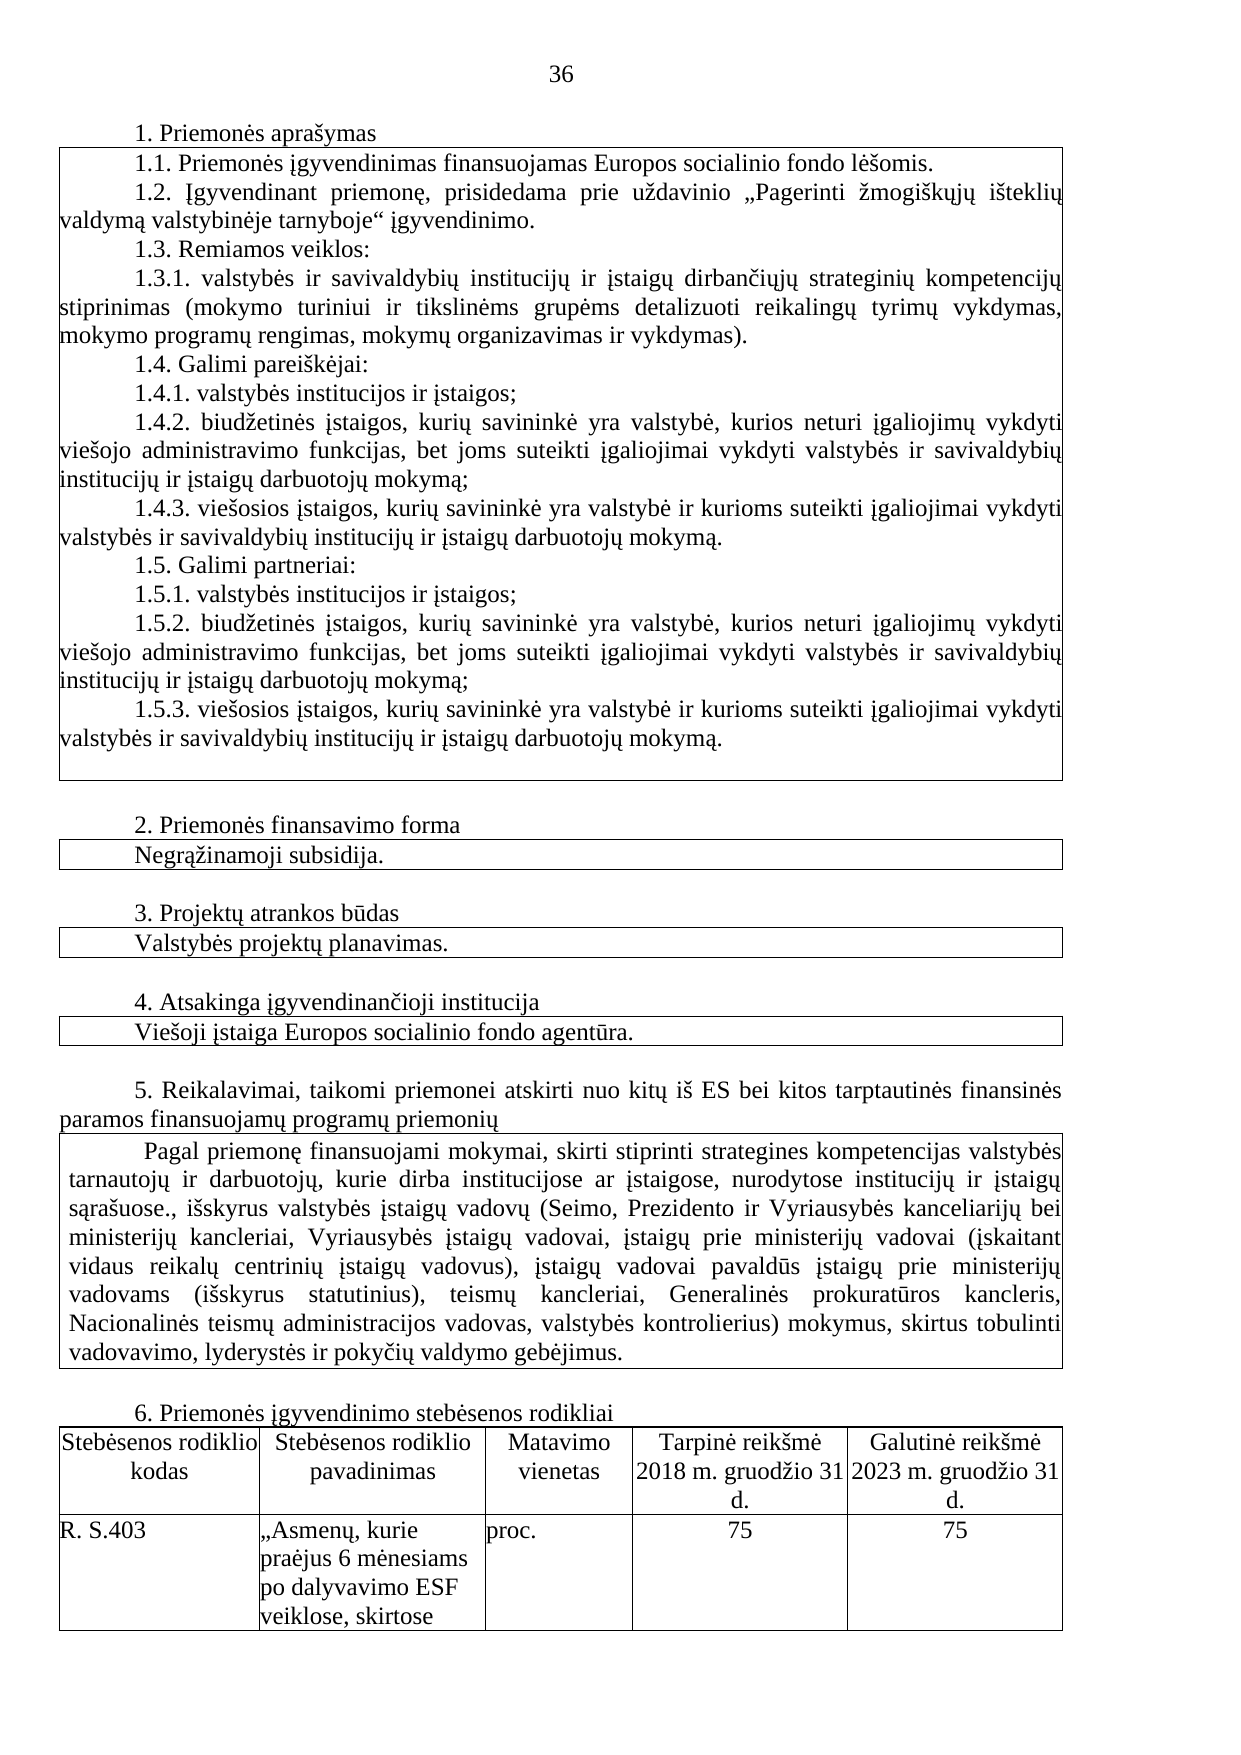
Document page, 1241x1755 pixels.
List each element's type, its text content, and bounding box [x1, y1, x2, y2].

table_cell [60, 752, 1062, 780]
table_cell 1.4. Galimi pareiškėjai: 1.4.1. valstybės institucijos ir įstaigos; 1.4.2. biudžetinės įstaigos, kurių savininkė yra valstybė, kurios neturi įgaliojimų vykdyti viešojo administravimo funkcijas, bet joms suteikti įgaliojimai vykdyti valstybės ir savivaldybių institucijų ir įstaigų darbuotojų mokymą; 1.4.3. viešosios įstaigos, kurių savininkė yra valstybė ir kurioms suteikti įgaliojimai vykdyti valstybės ir savivaldybių institucijų ir įstaigų darbuotojų mokymą. 1.5. Galimi partneriai: 1.5.1. valstybės institucijos ir įstaigos; 1.5.2. biudžetinės įstaigos, kurių savininkė yra valstybė, kurios neturi įgaliojimų vykdyti viešojo administravimo funkcijas, bet joms suteikti įgaliojimai vykdyti valstybės ir savivaldybių institucijų ir įstaigų darbuotojų mokymą; 1.5.3. viešosios įstaigos, kurių savininkė yra valstybė ir kurioms suteikti įgaliojimai vykdyti valstybės ir savivaldybių institucijų ir įstaigų darbuotojų mokymą. [60, 349, 1062, 752]
text 4. Atsakinga įgyvendinančioji institucija [59, 987, 1063, 1016]
table_header Valstybės projektų planavimas. [60, 928, 1062, 957]
table_cell proc. [486, 1515, 632, 1630]
text 6. Priemonės įgyvendinimo stebėsenos rodikliai [59, 1398, 1063, 1426]
table_header Viešoji įstaiga Europos socialinio fondo agentūra. [60, 1017, 1062, 1045]
table_header Negrąžinamoji subsidija. [60, 840, 1062, 869]
text 5. Reikalavimai, taikomi priemonei atskirti nuo kitų iš ES bei kitos tarptautinės finansinės paramos finansuojamų programų priemonių [59, 1075, 1063, 1133]
table_header Galutinė reikšmė 2023 m. gruodžio 31 d. [848, 1428, 1062, 1514]
table_cell 75 [848, 1515, 1062, 1630]
text 3. Projektų atrankos būdas [59, 898, 1063, 927]
text Pagal priemonę finansuojami mokymai, skirti stiprinti strategines kompetencijas valstybės tarnautojų ir darbuotojų, kurie dirba institucijose ar įstaigose, nurodytose institucijų ir įstaigų sąrašuose., išskyrus valstybės įstaigų vadovų (Seimo, Prezidento ir Vyriausybės kanceliarijų bei ministerijų kancleriai, Vyriausybės įstaigų vadovai, įstaigų prie ministerijų vadovai (įskaitant vidaus reikalų centrinių įstaigų vadovus), įstaigų vadovai pavaldūs įstaigų prie ministerijų vadovams (išskyrus statutinius), teismų kancleriai, Generalinės prokuratūros kancleris, Nacionalinės teismų administracijos vadovas, valstybės kontrolierius) mokymus, skirtus tobulinti vadovavimo, lyderystės ir pokyčių valdymo gebėjimus. [60, 1134, 1062, 1368]
table_cell R. S.403 [60, 1515, 259, 1630]
table_cell 75 [633, 1515, 847, 1630]
table_cell „Asmenų, kurie praėjus 6 mėnesiams po dalyvavimo ESF veiklose, skirtose [260, 1515, 485, 1630]
table_header Stebėsenos rodiklio pavadinimas [260, 1428, 485, 1514]
table_header Tarpinė reikšmė 2018 m. gruodžio 31 d. [633, 1428, 847, 1514]
table_header Stebėsenos rodiklio kodas [60, 1428, 259, 1514]
table_cell 1.3.1. valstybės ir savivaldybių institucijų ir įstaigų dirbančiųjų strateginių kompetencijų stiprinimas (mokymo turiniui ir tikslinėms grupėms detalizuoti reikalingų tyrimų vykdymas, mokymo programų rengimas, mokymų organizavimas ir vykdymas). [60, 263, 1062, 349]
table_header 1.1. Priemonės įgyvendinimas finansuojamas Europos socialinio fondo lėšomis. 1.2. Įgyvendinant priemonę, prisidedama prie uždavinio „Pagerinti žmogiškųjų išteklių valdymą valstybinėje tarnyboje“ įgyvendinimo. 1.3. Remiamos veiklos: [60, 148, 1062, 263]
table_header Matavimo vienetas [486, 1428, 632, 1514]
text 2. Priemonės finansavimo forma [59, 810, 1063, 839]
text 1. Priemonės aprašymas [59, 118, 1063, 147]
